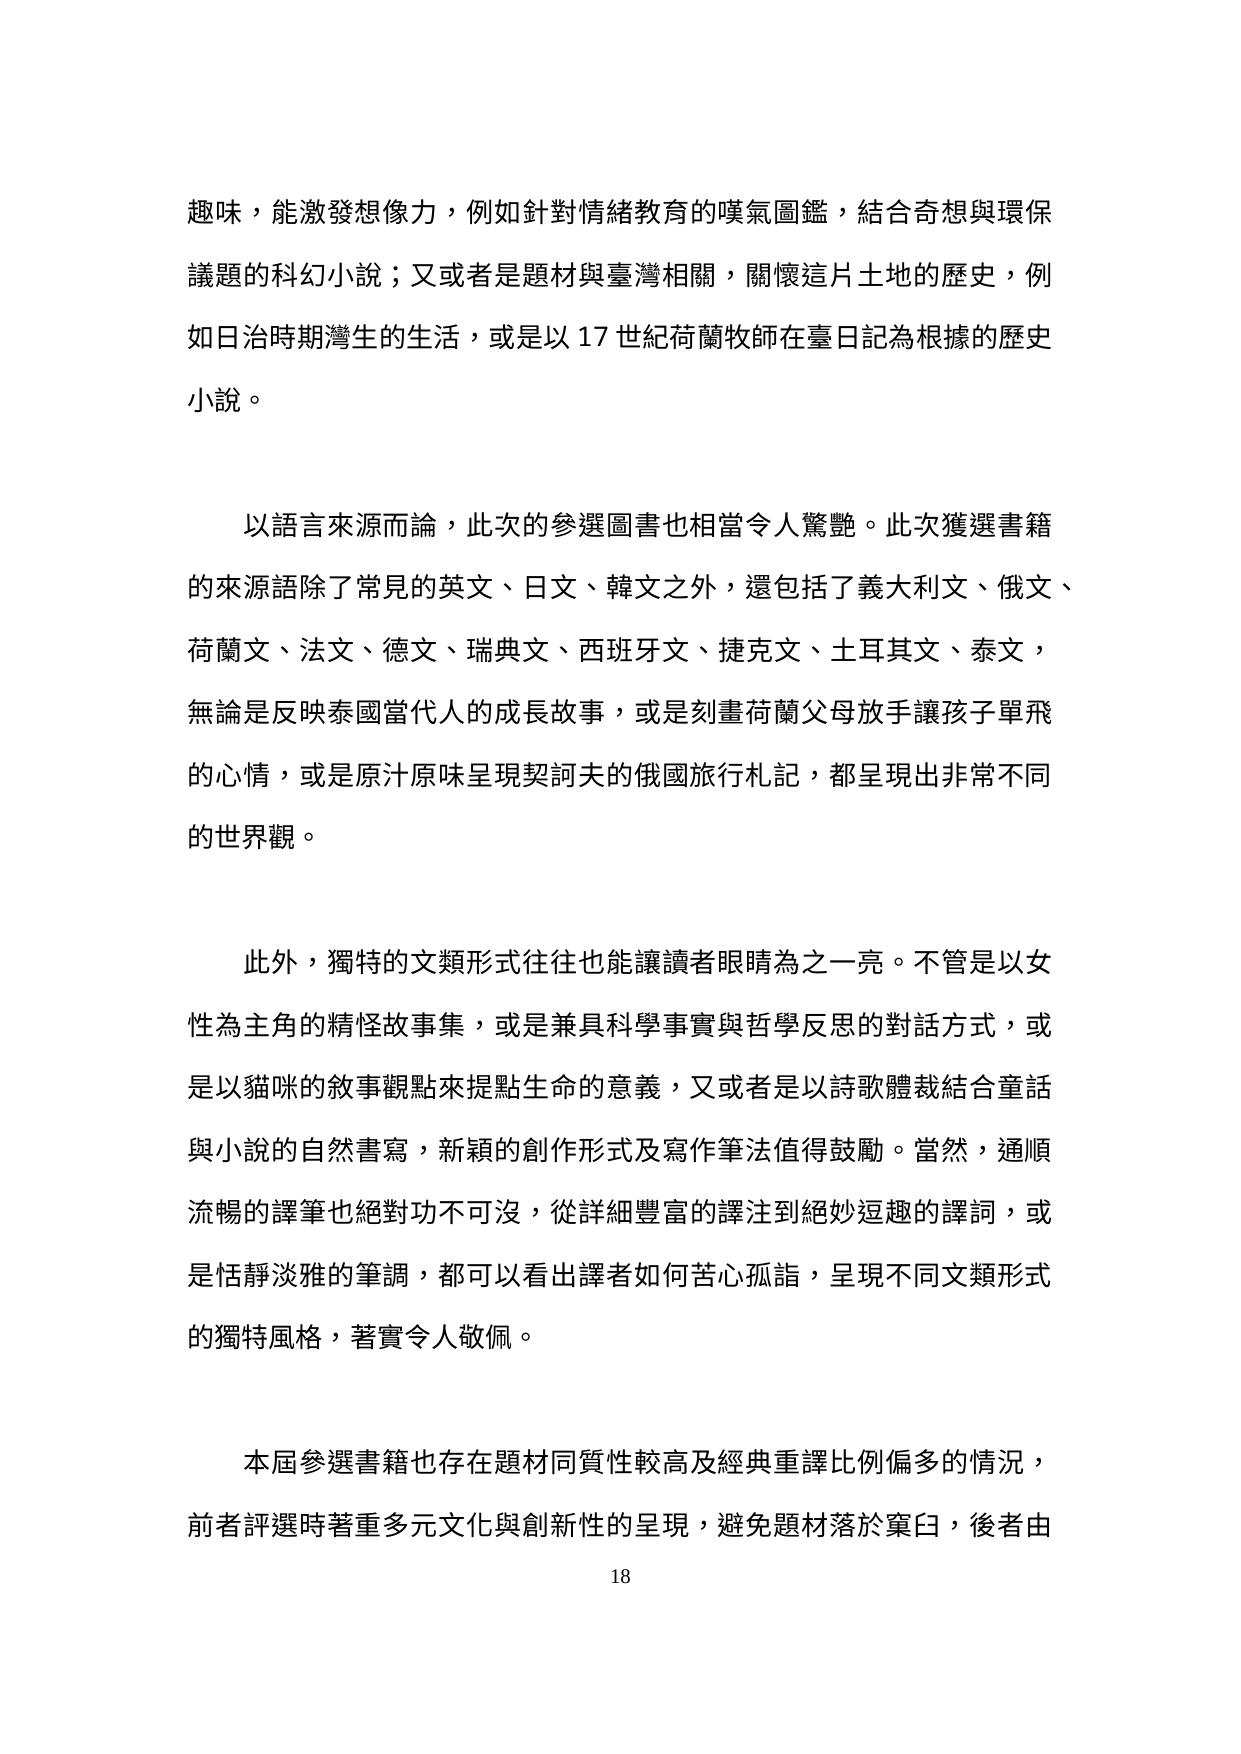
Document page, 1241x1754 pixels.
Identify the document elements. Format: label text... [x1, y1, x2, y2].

text 此外，獨特的文類形式往往也能讓讀者眼睛為之一亮。不管是以女性為主角的精怪故事集，或是兼具科學事實與哲學反思的對話方式，或是以貓咪的敘事觀點來提點生命的意義，又或者是以詩歌體裁結合童話與小說的自然書寫，新穎的創作形式及寫作筆法值得鼓勵。當然，通順流暢的譯筆也絕對功不可沒，從詳細豐富的譯注到絕妙逗趣的譯詞，或是恬靜淡雅的筆調，都可以看出譯者如何苦心孤詣，呈現不同文類形式的獨特風格，著實令人敬佩。 [187, 919, 1053, 1357]
text 以語言來源而論，此次的參選圖書也相當令人驚艷。此次獲選書籍的來源語除了常見的英文、日文、韓文之外，還包括了義大利文、俄文、荷蘭文、法文、德文、瑞典文、西班牙文、捷克文、土耳其文、泰文，無論是反映泰國當代人的成長故事，或是刻畫荷蘭父母放手讓孩子單飛的心情，或是原汁原味呈現契訶夫的俄國旅行札記，都呈現出非常不同的世界觀。 [187, 482, 1053, 857]
text 在這樣的評選標準下，題材、源語文化、文類形式、翻譯品質，都是三位委員在閱讀參選圖書時考量的要素。以題材來看，此次獲選書單中有不少圖書都特別能反映現實社會的議題，鼓勵讀者加以深思，包括新聞標題是否反映新聞的真實性，以及如何面對霸凌、衝突、負面攻擊、暴力侵害、網路炎上、瘟疫、孤獨死、戰爭等問題；又或者是題材富含趣味，能激發想像力，例如針對情緒教育的嘆氣圖鑑，結合奇想與環保議題的科幻小說；又或者是題材與臺灣相關，關懷這片土地的歷史，例如日治時期灣生的生活，或是以17世紀荷蘭牧師在臺日記為根據的歷史小說。 [187, 169, 1053, 419]
text 本屆參選書籍也存在題材同質性較高及經典重譯比例偏多的情況，前者評選時著重多元文化與創新性的呈現，避免題材落於窠臼，後者由 [187, 1419, 1053, 1544]
